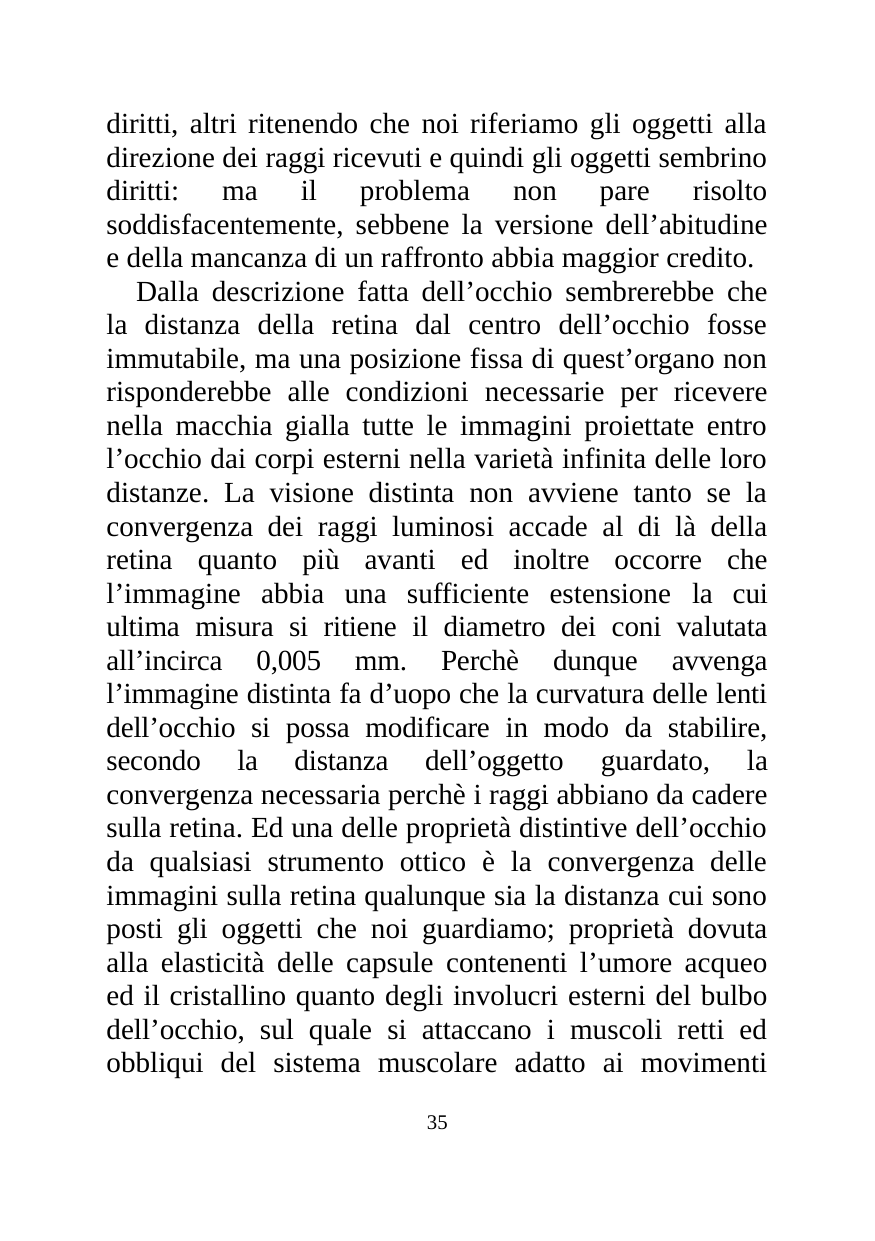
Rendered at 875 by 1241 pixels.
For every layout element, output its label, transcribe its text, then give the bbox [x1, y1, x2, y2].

text Dalla descrizione fatta dell’occhio sembrerebbe che la distanza della retina dal centro dell’occhio fosse immutabile, ma una posizione fissa di quest’organo non risponderebbe alle condizioni necessarie per ricevere nella macchia gialla tutte le immagini proiettate entro l’occhio dai corpi esterni nella varietà infinita delle loro distanze. La visione distinta non avviene tanto se la convergenza dei raggi luminosi accade al di là della retina quanto più avanti ed inoltre occorre che l’immagine abbia una sufficiente estensione la cui ultima misura si ritiene il diametro dei coni valutata all’incirca 0,005 mm. Perchè dunque avvenga l’immagine distinta fa d’uopo che la curvatura delle lenti dell’occhio si possa modificare in modo da stabilire, secondo la distanza dell’oggetto guardato, la convergenza necessaria perchè i raggi abbiano da cadere sulla retina. Ed una delle proprietà distintive dell’occhio da qualsiasi strumento ottico è la convergenza delle immagini sulla retina qualunque sia la distanza cui sono posti gli oggetti che noi guardiamo; proprietà dovuta alla elasticità delle capsule contenenti l’umore acqueo ed il cristallino quanto degli involucri esterni del bulbo dell’occhio, sul quale si attaccano i muscoli retti ed obbliqui del sistema muscolare adatto ai movimenti [106, 274, 768, 1079]
text diritti, altri ritenendo che noi riferiamo gli oggetti alla direzione dei raggi ricevuti e quindi gli oggetti sembrino diritti: ma il problema non pare risolto soddisfacentemente, sebbene la versione dell’abitudine e della mancanza di un raffronto abbia maggior credito. [106, 106, 768, 274]
